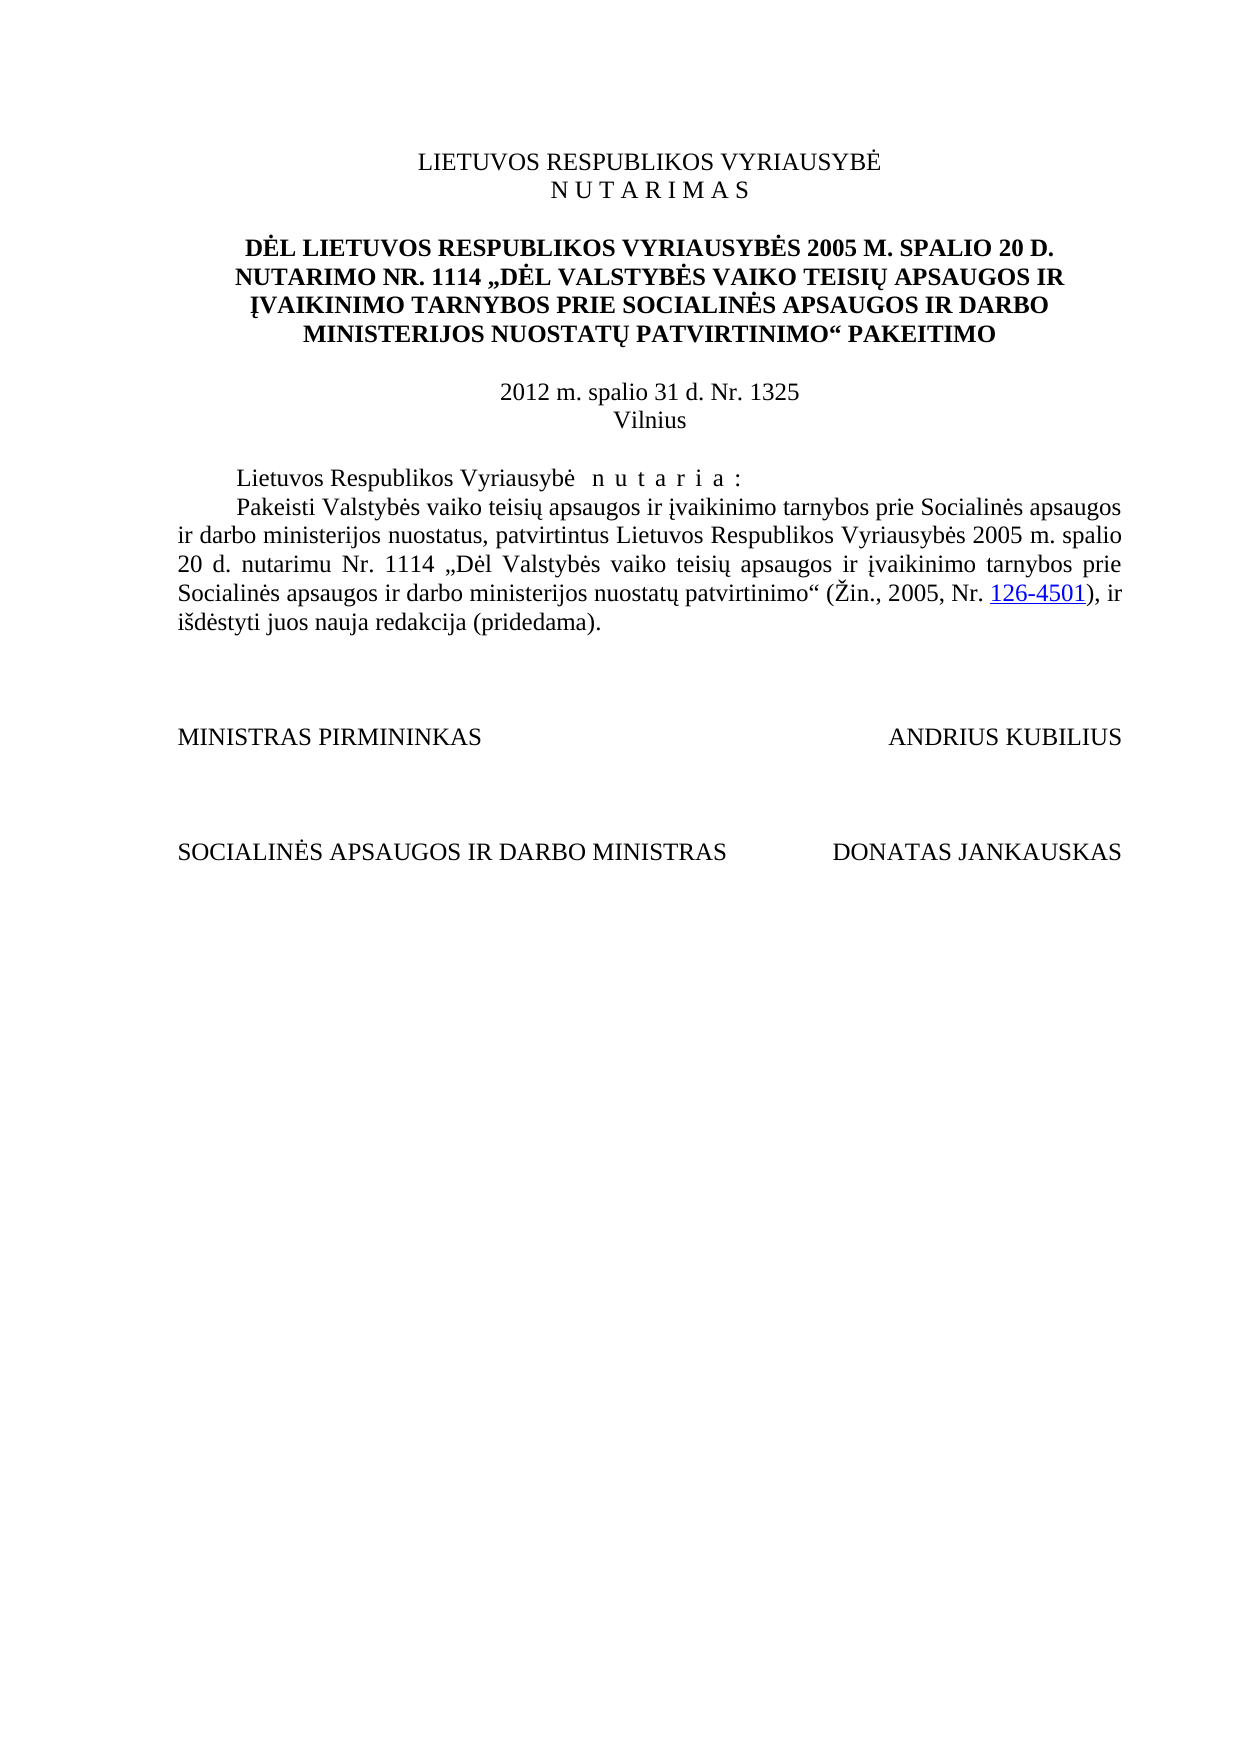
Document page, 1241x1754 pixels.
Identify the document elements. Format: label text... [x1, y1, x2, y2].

text Lietuvos Respublikos Vyriausybė [177, 147, 1122, 176]
text Lietuvos Respublikos Vyriausybė nutaria: [177, 463, 1122, 492]
text NUTARIMAS [177, 176, 1122, 204]
text 2012 m. spalio 31 d. Nr. 1325 [177, 377, 1122, 406]
text Vilnius [177, 406, 1122, 434]
text Dėl LIETUVOS RESPUBLIKOS VYRIAUSYBĖS 2005 M. SPALIO 20 D. NUTARIMO NR. 1114 „DĖL VALSTYBĖS VAIKO TEISIŲ APSAUGOS IR ĮVAIKINIMO TARNYBOS PRIE SOCIALINĖS APSAUGOS IR DARBO MINISTERIJOS NUOSTATŲ PATVIRTINIMO“ PAKEITIMO [177, 233, 1122, 348]
text SOCIALINĖS APSAUGOS IR DARBO MINISTRAS DONATAS JANKAUSKAS [177, 837, 1122, 866]
text MINISTRAS PIRMININKAS ANDRIUS KUBILIUS [177, 722, 1122, 751]
text Pakeisti Valstybės vaiko teisių apsaugos ir įvaikinimo tarnybos prie Socialinės apsaugos ir darbo ministerijos nuostatus, patvirtintus Lietuvos Respublikos Vyriausybės 2005 m. spalio 20 d. nutarimu Nr. 1114 „Dėl Valstybės vaiko teisių apsaugos ir įvaikinimo tarnybos prie Socialinės apsaugos ir darbo ministerijos nuostatų patvirtinimo“ (Žin., 2005, Nr. 126-4501), ir išdėstyti juos nauja redakcija (pridedama). [177, 492, 1122, 636]
